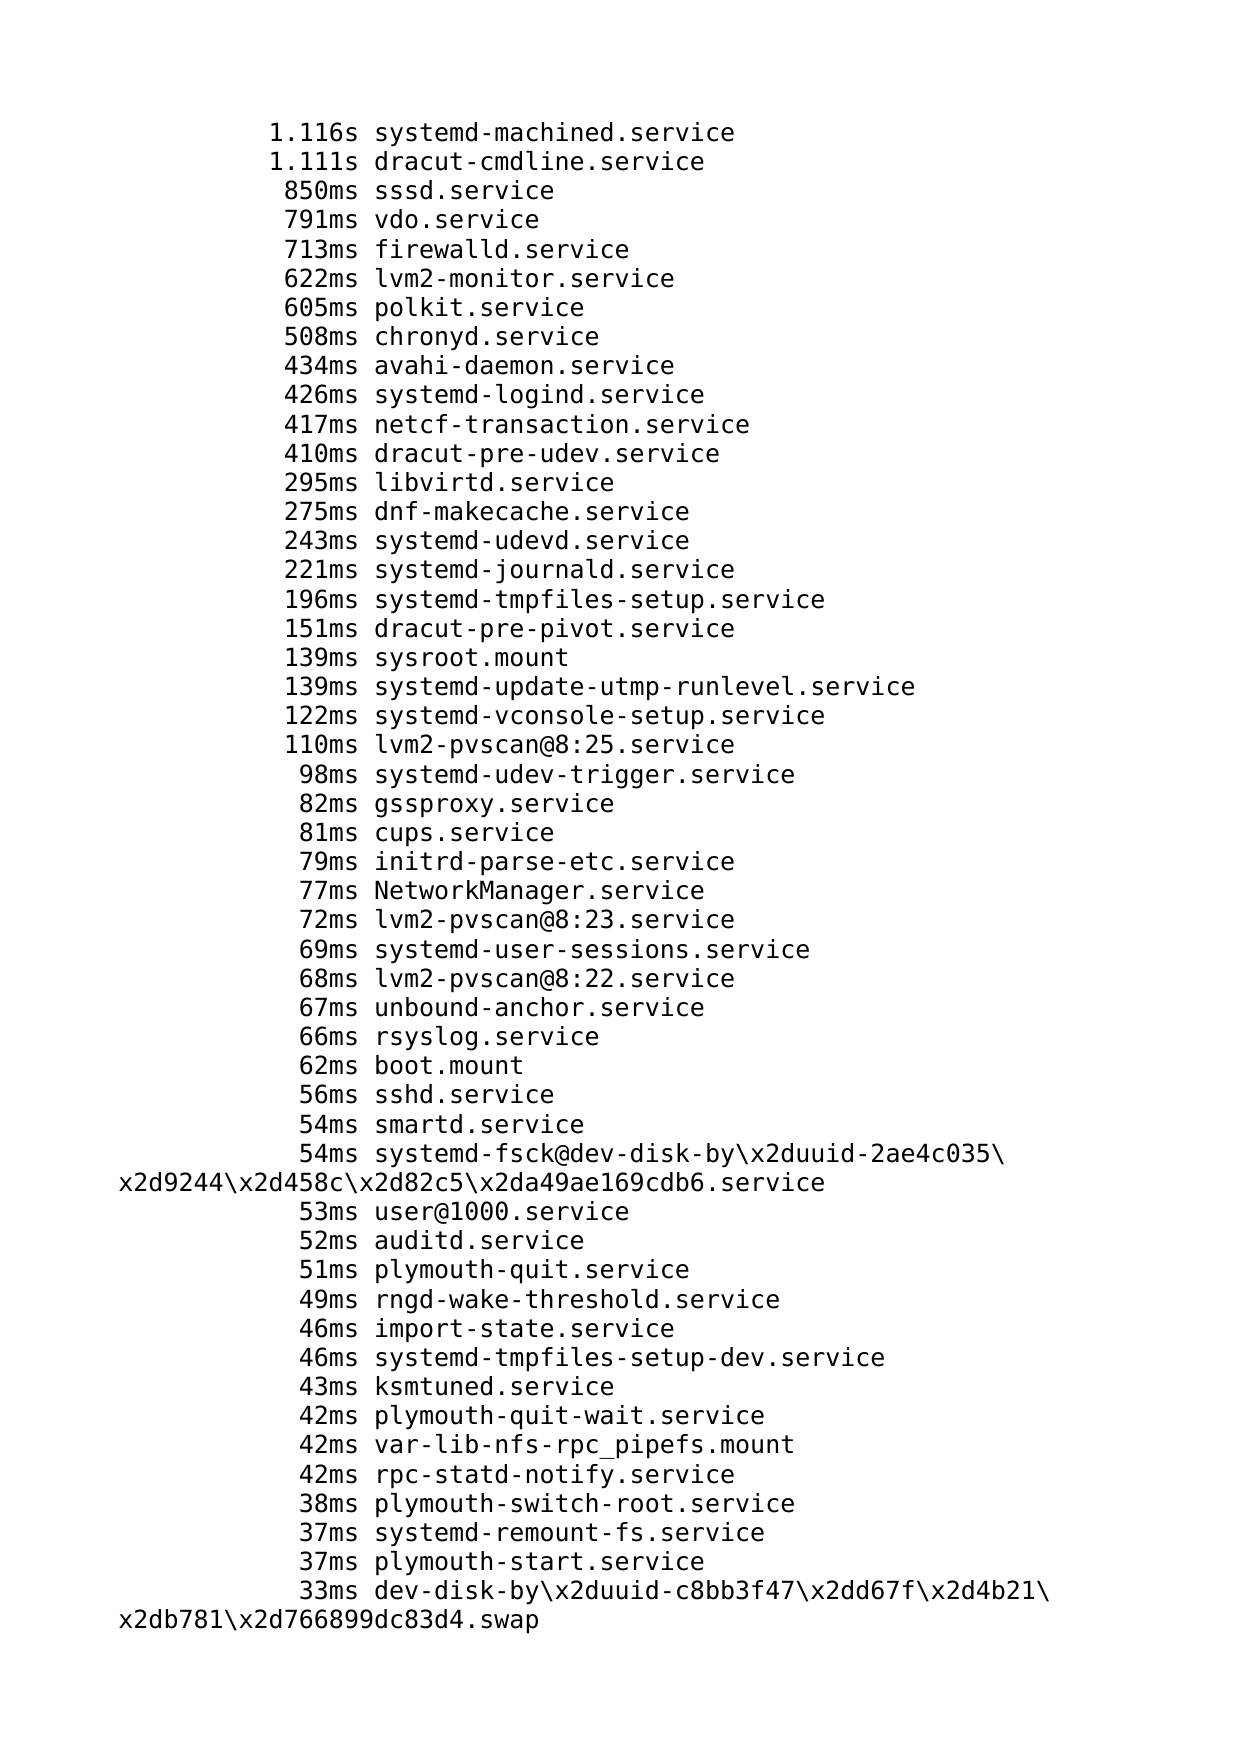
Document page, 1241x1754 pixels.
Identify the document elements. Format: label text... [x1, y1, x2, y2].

text 1.116s systemd-machined.service 1.111s dracut-cmdline.service 850ms sssd.service 791ms vdo.service 713ms firewalld.service 622ms lvm2-monitor.service 605ms polkit.service 508ms chronyd.service 434ms avahi-daemon.service 426ms systemd-logind.service 417ms netcf-transaction.service 410ms dracut-pre-udev.service 295ms libvirtd.service 275ms dnf-makecache.service 243ms systemd-udevd.service 221ms systemd-journald.service 196ms systemd-tmpfiles-setup.service 151ms dracut-pre-pivot.service 139ms sysroot.mount 139ms systemd-update-utmp-runlevel.service 122ms systemd-vconsole-setup.service 110ms lvm2-pvscan@8:25.service 98ms systemd-udev-trigger.service 82ms gssproxy.service 81ms cups.service 79ms initrd-parse-etc.service 77ms NetworkManager.service 72ms lvm2-pvscan@8:23.service 69ms systemd-user-sessions.service 68ms lvm2-pvscan@8:22.service 67ms unbound-anchor.service 66ms rsyslog.service 62ms boot.mount 56ms sshd.service 54ms smartd.service 54ms systemd-fsck@dev-disk-by\x2duuid-2ae4c035\x2d9244\x2d458c\x2d82c5\x2da49ae169cdb6.service 53ms user@1000.service 52ms auditd.service 51ms plymouth-quit.service 49ms rngd-wake-threshold.service 46ms import-state.service 46ms systemd-tmpfiles-setup-dev.service 43ms ksmtuned.service 42ms plymouth-quit-wait.service 42ms var-lib-nfs-rpc_pipefs.mount 42ms rpc-statd-notify.service 38ms plymouth-switch-root.service 37ms systemd-remount-fs.service 37ms plymouth-start.service 33ms dev-disk-by\x2duuid-c8bb3f47\x2dd67f\x2d4b21\x2db781\x2d766899dc83d4.swap [118, 118, 1122, 1635]
